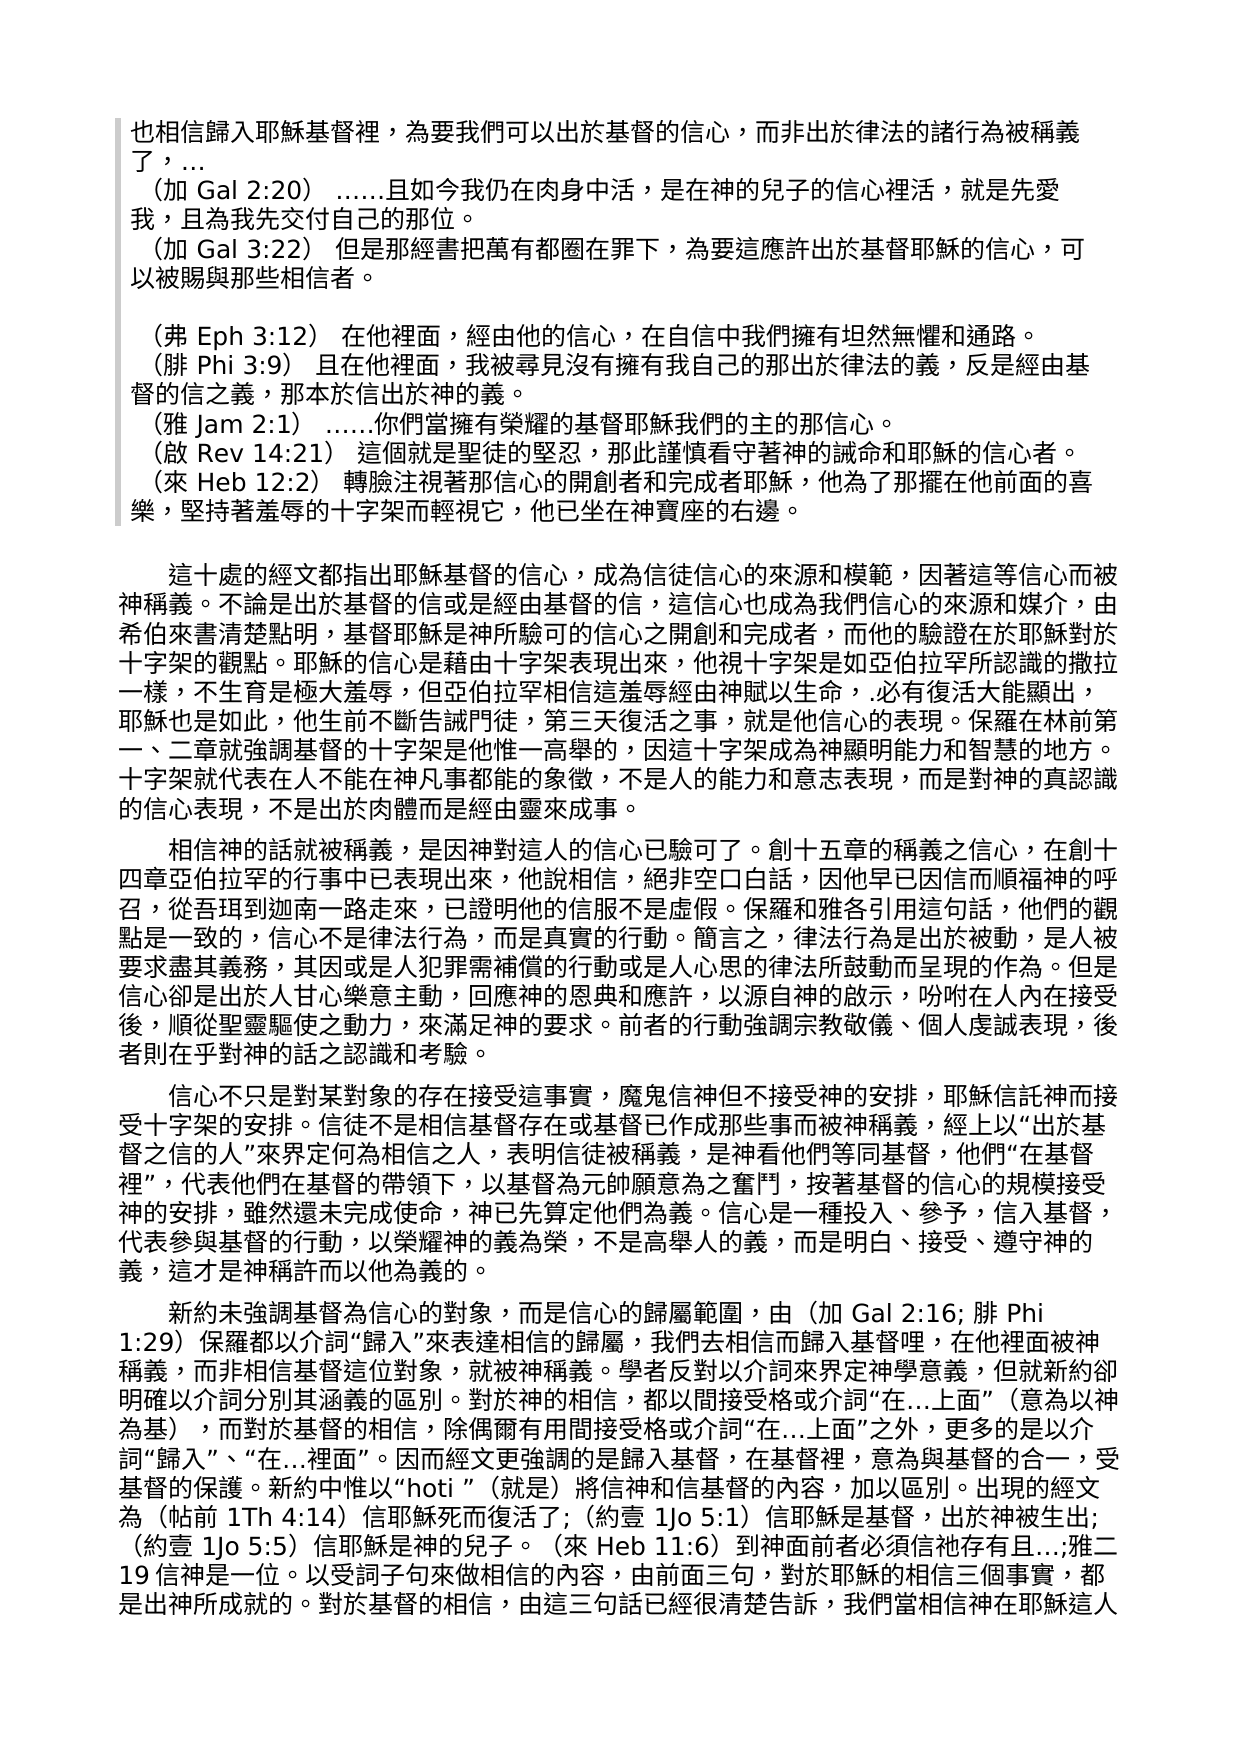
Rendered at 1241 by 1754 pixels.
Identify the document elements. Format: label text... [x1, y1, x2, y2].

text 信心不只是對某對象的存在接受這事實，魔鬼信神但不接受神的安排，耶穌信託神而接受十字架的安排。信徒不是相信基督存在或基督已作成那些事而被神稱義，經上以“出於基督之信的人”來界定何為相信之人，表明信徒被稱義，是神看他們等同基督，他們“在基督裡”，代表他們在基督的帶領下，以基督為元帥願意為之奮鬥，按著基督的信心的規模接受神的安排，雖然還未完成使命，神已先算定他們為義。信心是一種投入、參予，信入基督，代表參與基督的行動，以榮耀神的義為榮，不是高舉人的義，而是明白、接受、遵守神的義，這才是神稱許而以他為義的。 [118, 1082, 1122, 1286]
text 相信神的話就被稱義，是因神對這人的信心已驗可了。創十五章的稱義之信心，在創十四章亞伯拉罕的行事中已表現出來，他說相信，絕非空口白話，因他早已因信而順福神的呼召，從吾珥到迦南一路走來，已證明他的信服不是虛假。保羅和雅各引用這句話，他們的觀點是一致的，信心不是律法行為，而是真實的行動。簡言之，律法行為是出於被動，是人被要求盡其義務，其因或是人犯罪需補償的行動或是人心思的律法所鼓動而呈現的作為。但是信心卻是出於人甘心樂意主動，回應神的恩典和應許，以源自神的啟示，吩咐在人內在接受後，順從聖靈驅使之動力，來滿足神的要求。前者的行動強調宗教敬儀、個人虔誠表現，後者則在乎對神的話之認識和考驗。 [118, 836, 1122, 1070]
table_header 也相信歸入耶穌基督裡，為要我們可以出於基督的信心，而非出於律法的諸行為被稱義了，… （加 Gal 2:20） ……且如今我仍在肉身中活，是在神的兒子的信心裡活，就是先愛我，且為我先交付自己的那位。 （加 Gal 3:22） 但是那經書把萬有都圈在罪下，為要這應許出於基督耶穌的信心，可以被賜與那些相信者。 （弗 Eph 3:12） 在他裡面，經由他的信心，在自信中我們擁有坦然無懼和通路。 （腓 Phi 3:9） 且在他裡面，我被尋見沒有擁有我自己的那出於律法的義，反是經由基督的信之義，那本於信出於神的義。 （雅 Jam 2:1） ……你們當擁有榮耀的基督耶穌我們的主的那信心。 （啟 Rev 14:21） 這個就是聖徒的堅忍，那此謹慎看守著神的誡命和耶穌的信心者。 （來 Heb 12:2） 轉臉注視著那信心的開創者和完成者耶穌，他為了那擺在他前面的喜樂，堅持著羞辱的十字架而輕視它，他已坐在神寶座的右邊。 [121, 118, 1122, 526]
text 這十處的經文都指出耶穌基督的信心，成為信徒信心的來源和模範，因著這等信心而被神稱義。不論是出於基督的信或是經由基督的信，這信心也成為我們信心的來源和媒介，由希伯來書清楚點明，基督耶穌是神所驗可的信心之開創和完成者，而他的驗證在於耶穌對於十字架的觀點。耶穌的信心是藉由十字架表現出來，他視十字架是如亞伯拉罕所認識的撒拉一樣，不生育是極大羞辱，但亞伯拉罕相信這羞辱經由神賦以生命，.必有復活大能顯出，耶穌也是如此，他生前不斷告誡門徒，第三天復活之事，就是他信心的表現。保羅在林前第一、二章就強調基督的十字架是他惟一高舉的，因這十字架成為神顯明能力和智慧的地方。十字架就代表在人不能在神凡事都能的象徵，不是人的能力和意志表現，而是對神的真認識的信心表現，不是出於肉體而是經由靈來成事。 [118, 561, 1122, 824]
text 新約未強調基督為信心的對象，而是信心的歸屬範圍，由（加 Gal 2:16; 腓 Phi 1:29）保羅都以介詞“歸入”來表達相信的歸屬，我們去相信而歸入基督哩，在他裡面被神稱義，而非相信基督這位對象，就被神稱義。學者反對以介詞來界定神學意義，但就新約卻明確以介詞分別其涵義的區別。對於神的相信，都以間接受格或介詞“在…上面”（意為以神為基），而對於基督的相信，除偶爾有用間接受格或介詞“在…上面”之外，更多的是以介詞“歸入”、“在…裡面”。因而經文更強調的是歸入基督，在基督裡，意為與基督的合一，受基督的保護。新約中惟以“hoti ”（就是）將信神和信基督的內容，加以區別。出現的經文為（帖前 1Th 4:14）信耶穌死而復活了;（約壹 1Jo 5:1）信耶穌是基督，出於神被生出;（約壹 1Jo 5:5）信耶穌是神的兒子。（來 Heb 11:6）到神面前者必須信祂存有且…;雅二19信神是一位。以受詞子句來做相信的內容，由前面三句，對於耶穌的相信三個事實，都是出神所成就的。對於基督的相信，由這三句話已經很清楚告訴，我們當相信神在耶穌這人 [118, 1299, 1122, 1620]
